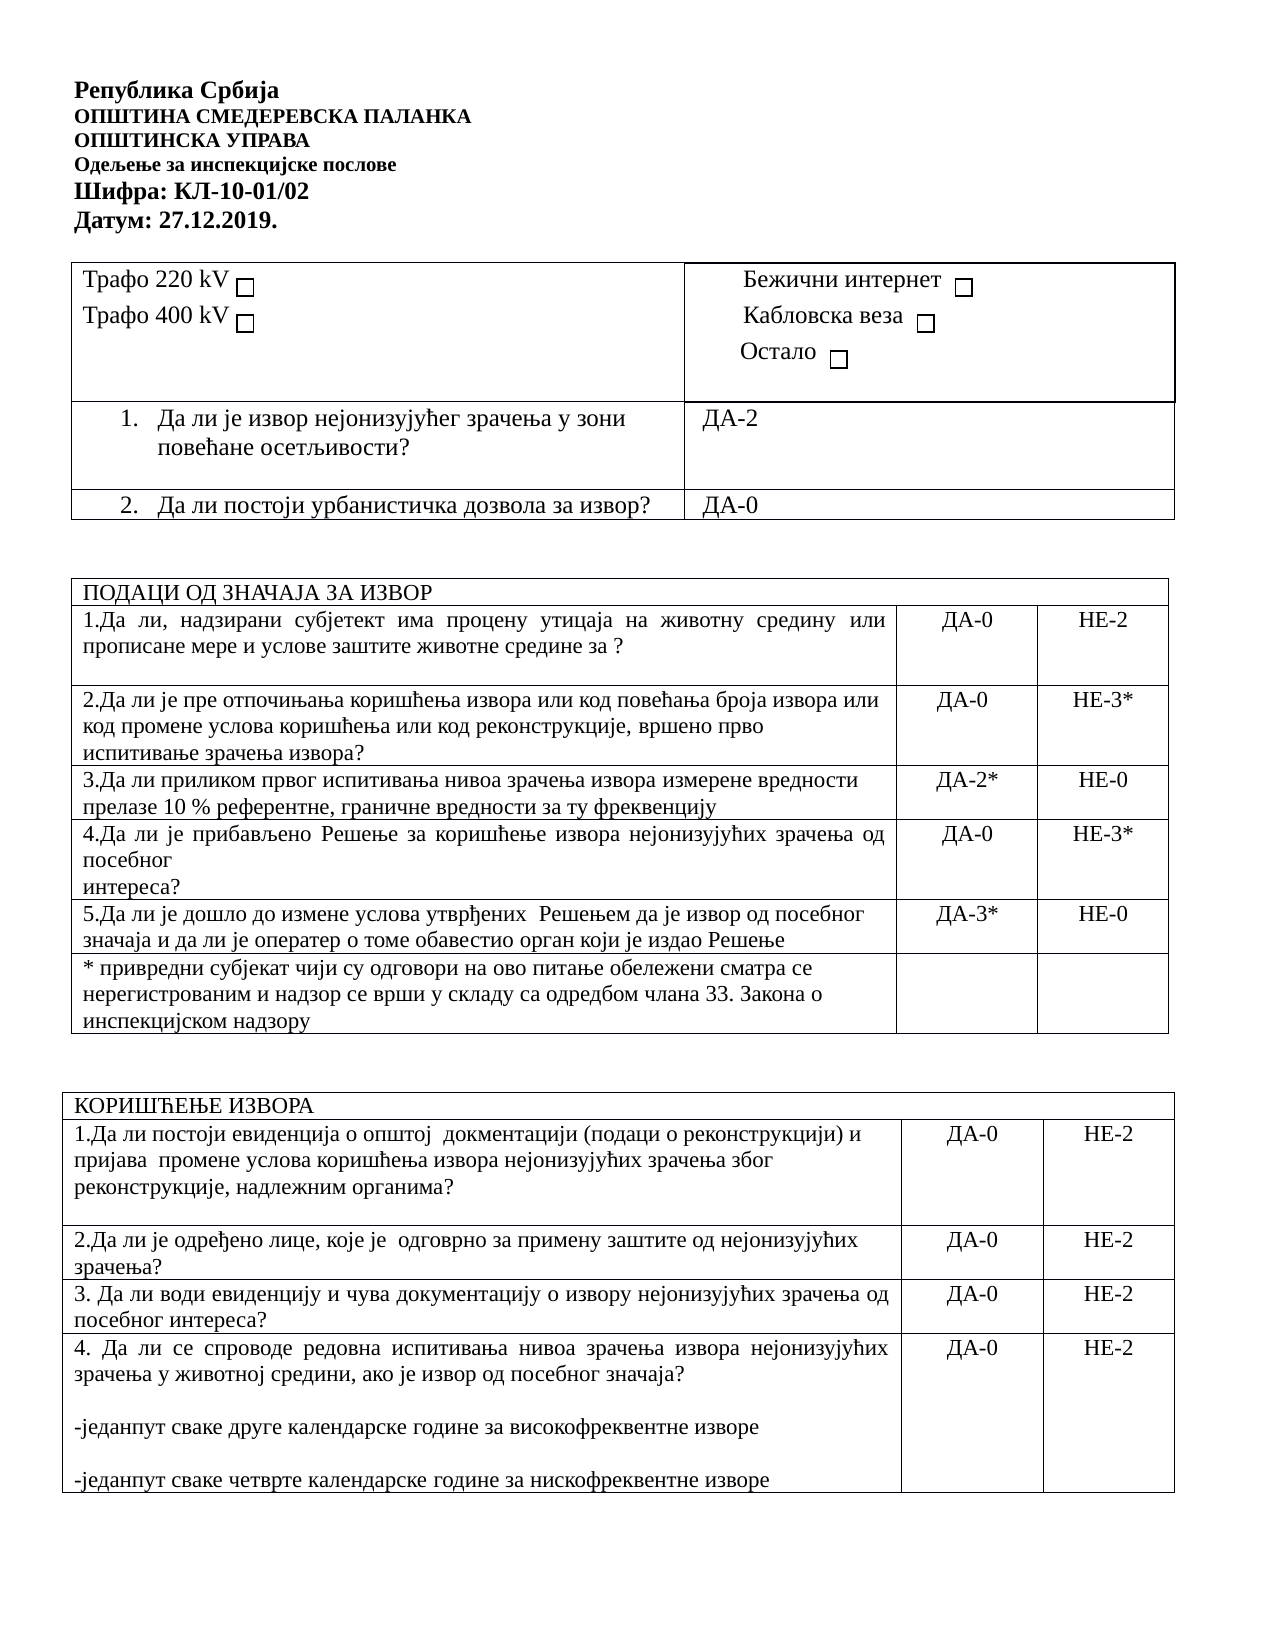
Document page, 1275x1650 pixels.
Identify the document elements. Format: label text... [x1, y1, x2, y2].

table_cell 3.Да ли приликом првог испитивања нивоа зрачења извора измерене вредности прелазе 10 % референтне, граничне вредности за ту фреквенцију [72, 766, 896, 819]
table_cell НЕ-3* [1038, 820, 1168, 899]
table_cell НЕ-0 [1038, 900, 1168, 953]
table_cell [1038, 954, 1168, 1033]
table_cell 1.Да ли, надзирани субјетект има процену утицаја на животну средину или прописане мере и услове заштите животне средине за ? [72, 606, 896, 685]
table_cell ДА-2* [897, 766, 1037, 819]
table_cell НЕ-0 [1038, 766, 1168, 819]
table_cell 4.Да ли је прибављено Решење за коришћење извора нејонизујућих зрачења од посебног интереса? [72, 820, 896, 899]
table_header КОРИШЋЕЊЕ ИЗВОРА [63, 1093, 1174, 1119]
table_cell ДА-0 [902, 1120, 1043, 1225]
table_header ПОДАЦИ ОД ЗНАЧАЈА ЗА ИЗВОР [72, 579, 1168, 605]
table_cell ДА-0 [902, 1226, 1043, 1279]
table_cell * привредни субјекат чији су одговори на ово питање обележени сматра се нерегистрованим и надзор се врши у складу са одредбом члана 33. Закона о инспекцијском надзору [72, 954, 896, 1033]
table_cell НЕ-2 [1044, 1120, 1174, 1225]
table_cell 1.Да ли постоји евиденција о општој докментацији (подаци о реконструкцији) и пријава промене услова коришћења извора нејонизујућих зрачења због реконструкције, надлежним органима? [63, 1120, 901, 1225]
table_cell Бежични интернет Кабловска веза Остало [685, 264, 1174, 401]
table_cell ДА-0 [902, 1280, 1043, 1333]
table_cell 4. Да ли се спроводе редовна испитивања нивоа зрачења извора нејонизујућих зрачења у животној средини, ако је извор од посебног значаја? -једанпут сваке друге календарске године за високофреквентне изворе -једанпут сваке четврте календарске године за нискофреквентне изворе [63, 1334, 901, 1492]
table_cell ДА-2 [685, 403, 1174, 489]
table_cell НЕ-3* [1038, 686, 1168, 765]
table_cell [897, 954, 1037, 1033]
table_cell Трафо 220 kV Трафо 400 kV [72, 263, 684, 401]
table_cell НЕ-2 [1044, 1334, 1174, 1492]
table_cell Да ли је извор нејонизујућег зрачења у зони повећане осетљивости? [72, 402, 684, 489]
table_cell ДА-0 [897, 606, 1037, 685]
table_cell НЕ-2 [1044, 1226, 1174, 1279]
table_cell ДА-0 [897, 686, 1037, 765]
table_cell 2.Да ли је одређено лице, које је одговрно за примену заштите од нејонизујућих зрачења? [63, 1226, 901, 1279]
table_cell НЕ-2 [1038, 606, 1168, 685]
table_cell ДА-3* [897, 900, 1037, 953]
table_cell ДА-0 [897, 820, 1037, 899]
table_cell 5.Да ли је дошло до измене услова утврђених Решењем да је извор од посебног значаја и да ли је оператер о томе обавестио орган који је издао Решење [72, 900, 896, 953]
table_cell Да ли постоји урбанистичка дозвола за извор? [72, 490, 684, 519]
table_cell ДА-0 [685, 490, 1174, 519]
table_cell 3. Да ли води евиденцију и чува документацију о извору нејонизујућих зрачења од посебног интереса? [63, 1280, 901, 1333]
table_cell НЕ-2 [1044, 1280, 1174, 1333]
table_cell 2.Да ли јe пре отпочињања коришћења извора или код повећања броја извора или код промене услова коришћења или код реконструкције, вршено прво испитивање зрачења извора? [72, 686, 896, 765]
table_cell ДА-0 [902, 1334, 1043, 1492]
